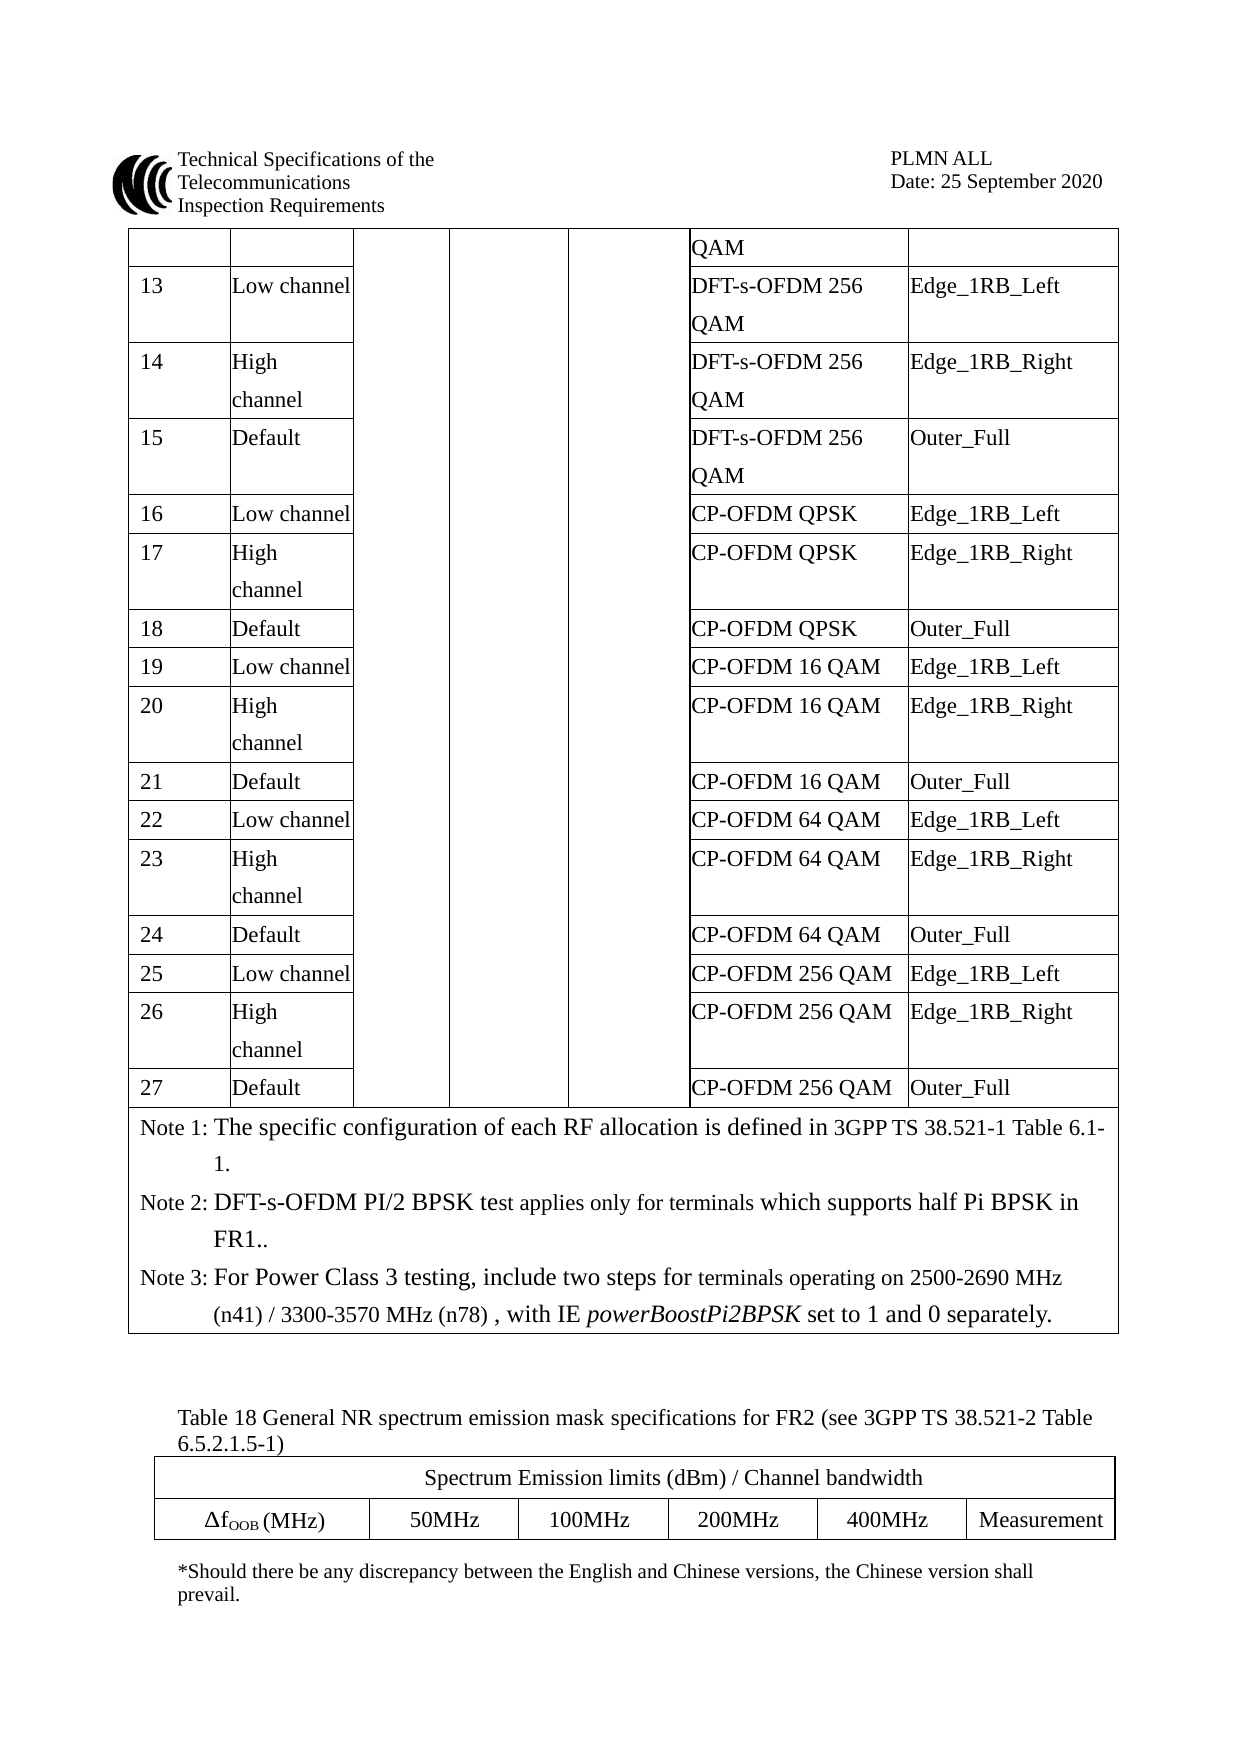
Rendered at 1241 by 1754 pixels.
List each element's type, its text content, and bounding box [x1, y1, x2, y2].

table_cell 16 [129, 495, 230, 533]
table_cell ΔfOOB (MHz) [155, 1499, 369, 1539]
table_cell Edge_1RB_Right [909, 534, 1118, 609]
table_cell High channel [231, 993, 353, 1068]
table_cell CP-OFDM 64 QAM [691, 916, 908, 953]
table_cell Low channel [231, 495, 353, 533]
table_cell 26 [129, 993, 230, 1068]
table_cell Low channel [231, 801, 353, 839]
table_cell [450, 229, 568, 1107]
table_cell 24 [129, 916, 230, 953]
table_cell 22 [129, 801, 230, 839]
table_cell CP-OFDM 256 QAM [691, 1069, 908, 1107]
table_cell High channel [231, 534, 353, 609]
table_cell Outer_Full [909, 419, 1118, 494]
table_cell CP-OFDM 64 QAM [691, 840, 908, 915]
table_cell Outer_Full [909, 1069, 1118, 1107]
table_cell 18 [129, 610, 230, 647]
table_cell [354, 229, 449, 1107]
table_cell Edge_1RB_Left [909, 955, 1118, 992]
table_cell 19 [129, 648, 230, 686]
table_cell Low channel [231, 648, 353, 686]
table_cell Default [231, 1069, 353, 1107]
table_cell Low channel [231, 267, 353, 342]
table_cell 200MHz [669, 1499, 817, 1539]
table_cell CP-OFDM 256 QAM [691, 993, 908, 1068]
table_cell Outer_Full [909, 610, 1118, 647]
table_cell DFT-s-OFDM 256 QAM [691, 419, 908, 494]
table_cell Note 1: The specific configuration of each RF allocation is defined in 3GPP TS 38.521-1 Table 6.1-1. Note 2: DFT-s-OFDM PI/2 BPSK test applies only for terminals which supports half Pi BPSK in FR1.. Note 3: For Power Class 3 testing, include two steps for terminals operating on 2500-2690 MHz (n41) / 3300-3570 MHz (n78) , with IE powerBoostPi2BPSK set to 1 and 0 separately. [129, 1108, 1118, 1333]
table_cell Outer_Full [909, 763, 1118, 800]
table_cell High channel [231, 343, 353, 418]
table_cell QAM [691, 229, 908, 266]
table_cell 17 [129, 534, 230, 609]
table_cell Measurement [967, 1499, 1114, 1539]
table_cell [909, 229, 1118, 266]
table_cell Low channel [231, 955, 353, 992]
table_cell High channel [231, 687, 353, 762]
table_cell [129, 229, 230, 266]
table_cell 23 [129, 840, 230, 915]
table_cell 21 [129, 763, 230, 800]
table_header Spectrum Emission limits (dBm) / Channel bandwidth [155, 1457, 1114, 1498]
table_cell Edge_1RB_Left [909, 801, 1118, 839]
table_cell [569, 229, 689, 1107]
text Table 18 General NR spectrum emission mask specifications for FR2 (see 3GPP TS 38.521-2 Table 6.5.2.1.5-1) [177, 1405, 1092, 1456]
table_cell 13 [129, 267, 230, 342]
table_cell 400MHz [818, 1499, 966, 1539]
table_cell Edge_1RB_Right [909, 993, 1118, 1068]
table_cell [231, 229, 353, 266]
table_cell DFT-s-OFDM 256 QAM [691, 267, 908, 342]
table_cell Edge_1RB_Left [909, 648, 1118, 686]
table_cell CP-OFDM QPSK [691, 610, 908, 647]
table_cell Default [231, 763, 353, 800]
table_cell CP-OFDM QPSK [691, 495, 908, 533]
table_cell Outer_Full [909, 916, 1118, 953]
table_cell CP-OFDM 16 QAM [691, 687, 908, 762]
table_cell Edge_1RB_Left [909, 495, 1118, 533]
table_cell 100MHz [519, 1499, 668, 1539]
table_cell CP-OFDM 64 QAM [691, 801, 908, 839]
table_cell Default [231, 916, 353, 953]
table_cell Edge_1RB_Left [909, 267, 1118, 342]
table_cell CP-OFDM 16 QAM [691, 648, 908, 686]
table_cell Edge_1RB_Right [909, 343, 1118, 418]
table_cell 20 [129, 687, 230, 762]
table_cell DFT-s-OFDM 256 QAM [691, 343, 908, 418]
table_cell Edge_1RB_Right [909, 840, 1118, 915]
table_cell CP-OFDM QPSK [691, 534, 908, 609]
table_cell Default [231, 610, 353, 647]
table_cell 15 [129, 419, 230, 494]
table_cell 27 [129, 1069, 230, 1107]
table_cell CP-OFDM 256 QAM [691, 955, 908, 992]
table_cell 25 [129, 955, 230, 992]
table_cell Edge_1RB_Right [909, 687, 1118, 762]
table_cell 50MHz [370, 1499, 518, 1539]
table_cell High channel [231, 840, 353, 915]
table_cell 14 [129, 343, 230, 418]
table_cell CP-OFDM 16 QAM [691, 763, 908, 800]
table_cell Default [231, 419, 353, 494]
